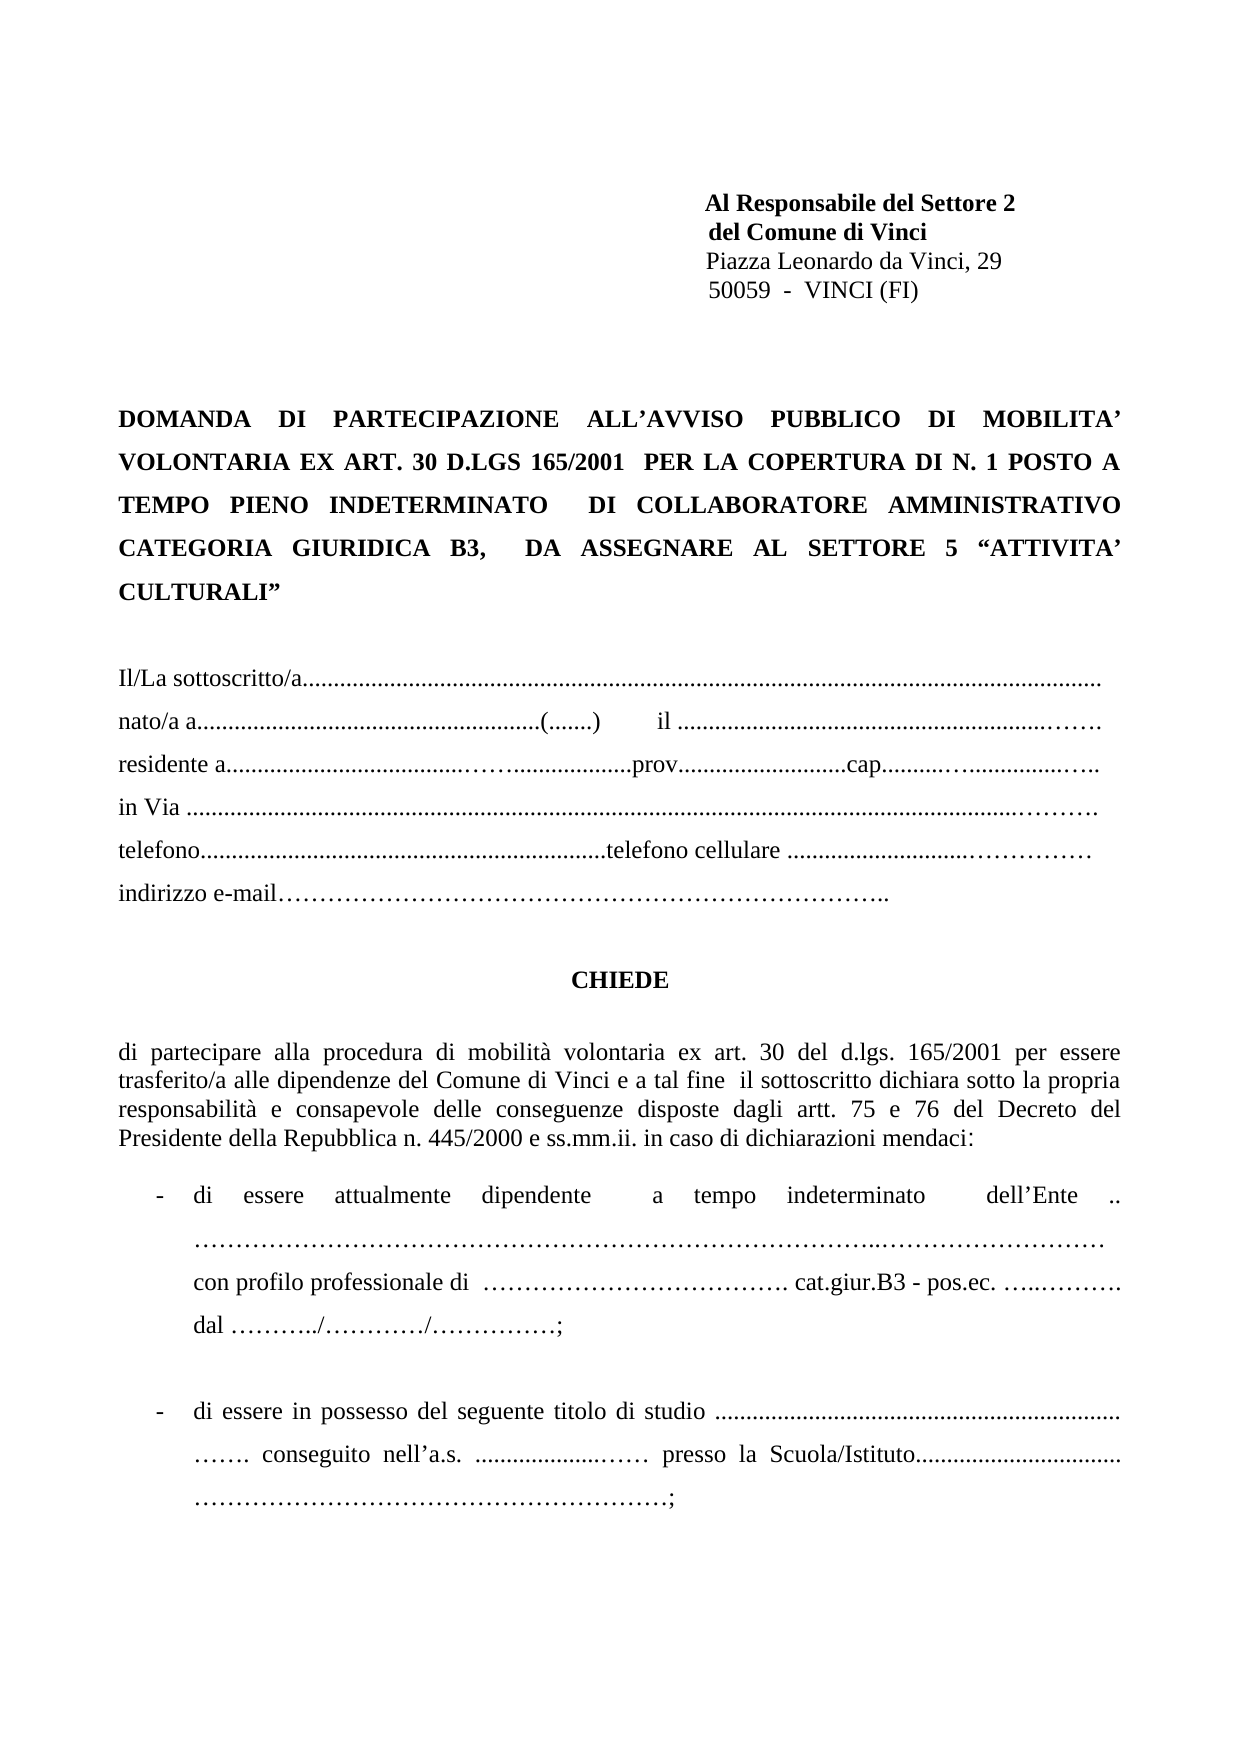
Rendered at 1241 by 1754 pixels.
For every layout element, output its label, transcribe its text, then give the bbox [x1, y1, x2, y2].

text residente a......................................……...................prov...........................cap..........…...............….. [118, 749, 1122, 778]
text nato/a a.......................................................(.......) il ...........................................................……. [118, 706, 1122, 735]
text del Comune di Vinci [708, 217, 1122, 246]
text di partecipare alla procedura di mobilità volontaria ex art. 30 del d.lgs. 165/2001 per essere trasferito/a alle dipendenze del Comune di Vinci e a tal fine il sottoscritto dichiara sotto la propria responsabilità e consapevole delle conseguenze disposte dagli artt. 75 e 76 del Decreto del Presidente della Repubblica n. 445/2000 e ss.mm.ii. in caso di dichiarazioni mendaci: [118, 1037, 1122, 1152]
text indirizzo e-mail……………………………………………………………….. [118, 878, 1122, 907]
list di essere attualmente dipendente a tempo indeterminato dell’Ente ..………………………………………………………………………..………………………con profilo professionale di ………………………………. cat.giur.B3 - pos.ec. …..………. dal ………../…………/……………; [156, 1181, 1122, 1339]
text 50059 - VINCI (FI) [634, 275, 1122, 303]
text Piazza Leonardo da Vinci, 29 [561, 246, 1122, 275]
subtitle CHIEDE [118, 965, 1122, 993]
text Al Responsabile del Settore 2 [118, 188, 1122, 217]
list di essere in possesso del seguente titolo di studio .................................................................……. conseguito nell’a.s. ....................…… presso la Scuola/Istituto.................................…………………………………………………; [156, 1396, 1122, 1511]
text Il/La sottoscritto/a................................................................................................................................ [118, 663, 1122, 692]
text telefono.................................................................telefono cellulare .............................…………… [118, 835, 1122, 864]
text in Via .....................................................................................................................................………. [118, 792, 1122, 821]
text Domanda di partecipazione ALL’AVVISO PUBBLICO DI MOBILITA’ VOLONTARIA EX ART. 30 D.LGS 165/2001 PER LA COPERTURA DI N. 1 POSTO A TEMPO PIENO INDETERMINATO DI COLLABORATORE AMMINISTRATIVO CATEGORIA GIURIDICA B3, DA ASSEGNARE AL settore 5 “attivita’ culturali” [118, 404, 1122, 605]
